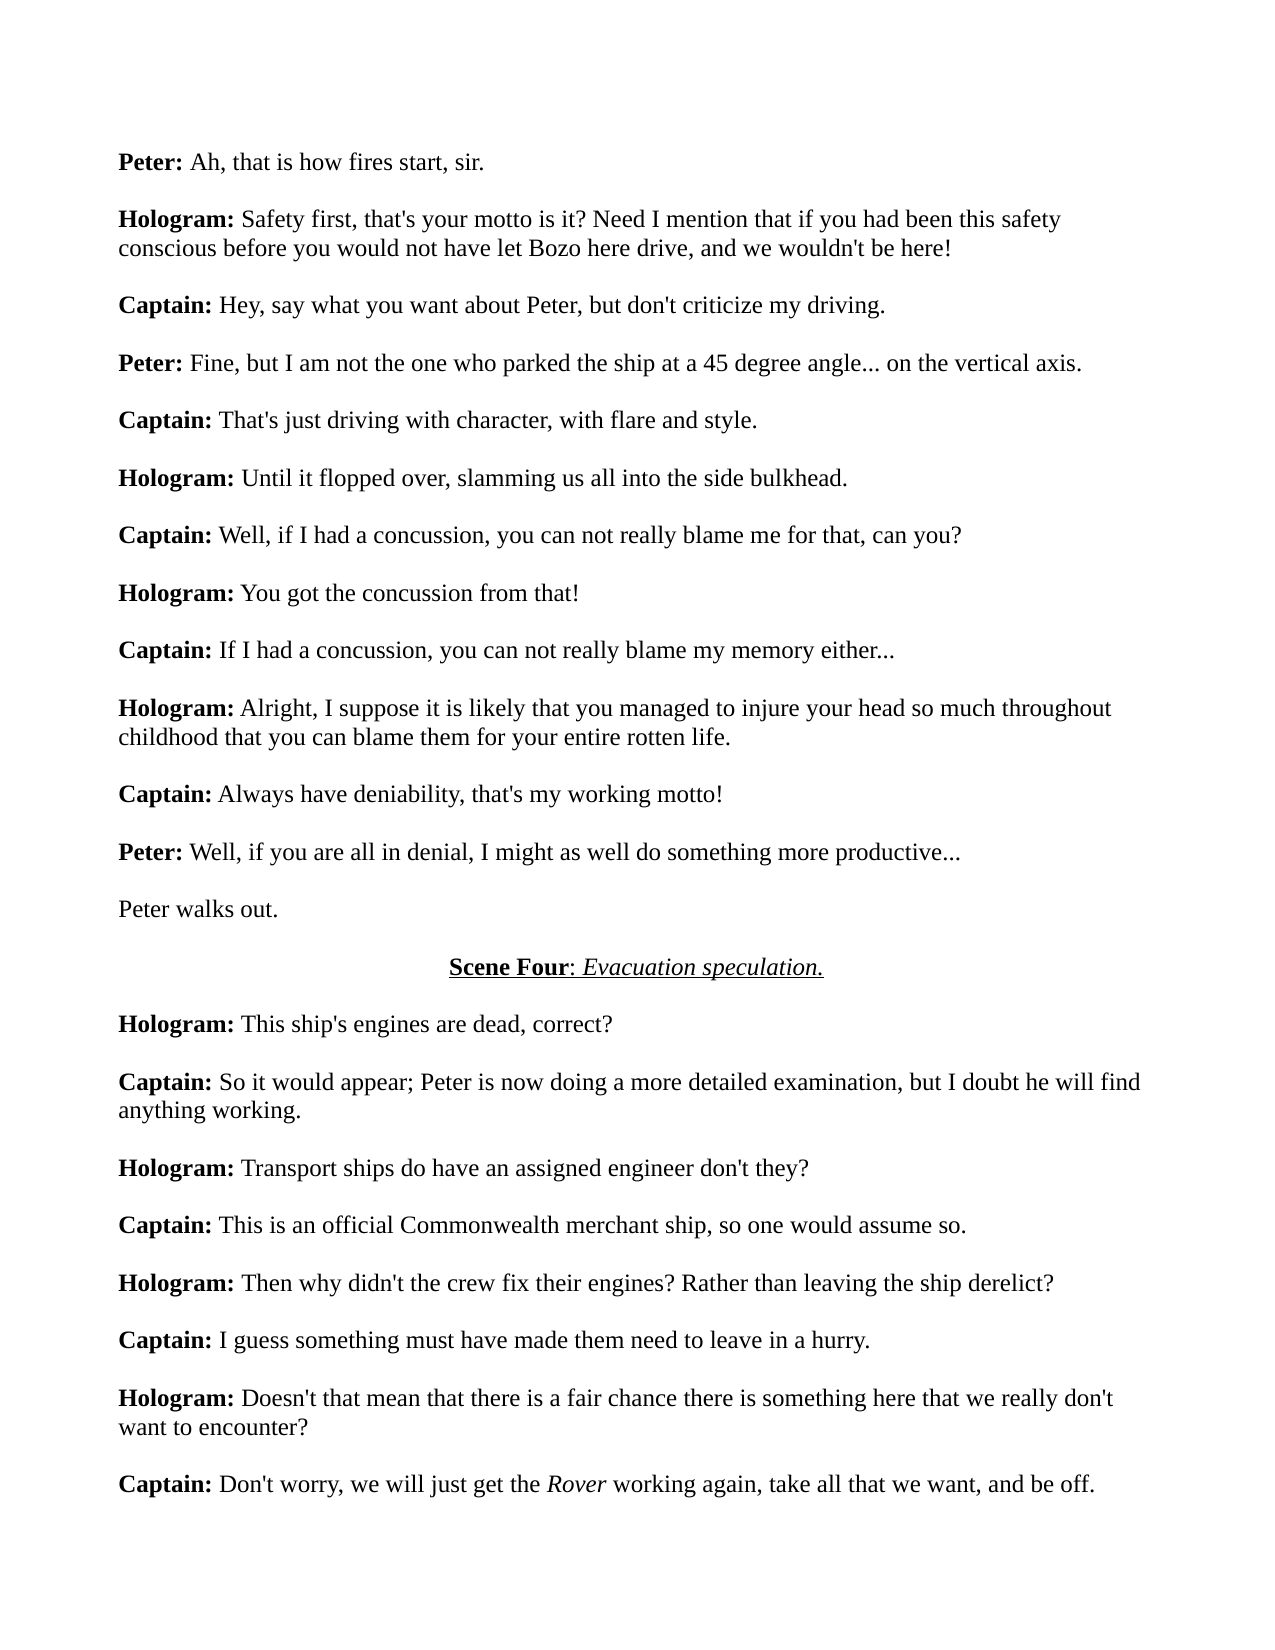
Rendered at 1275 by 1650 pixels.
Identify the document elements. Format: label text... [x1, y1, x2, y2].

text Peter: Fine, but I am not the one who parked the ship at a 45 degree angle... on the vertical axis. [118, 348, 1157, 377]
text Hologram: This ship's engines are dead, correct? [118, 1009, 1157, 1038]
text Captain: This is an official Commonwealth merchant ship, so one would assume so. [118, 1211, 1157, 1239]
text Hologram: Alright, I suppose it is likely that you managed to injure your head so much throughout childhood that you can blame them for your entire rotten life. [118, 693, 1157, 751]
text Hologram: Safety first, that's your motto is it? Need I mention that if you had been this safety conscious before you would not have let Bozo here drive, and we wouldn't be here! [118, 204, 1157, 262]
text Hologram: Until it flopped over, slamming us all into the side bulkhead. [118, 463, 1157, 492]
text Hologram: Then why didn't the crew fix their engines? Rather than leaving the ship derelict? [118, 1268, 1157, 1297]
text Hologram: You got the concussion from that! [118, 578, 1157, 607]
text Hologram: Doesn't that mean that there is a fair chance there is something here that we really don't want to encounter? [118, 1383, 1157, 1441]
text Peter: Ah, that is how fires start, sir. [118, 147, 1157, 176]
text Scene Four: Evacuation speculation. [118, 952, 1157, 981]
text Captain: If I had a concussion, you can not really blame my memory either... [118, 636, 1157, 664]
text Captain: So it would appear; Peter is now doing a more detailed examination, but I doubt he will find anything working. [118, 1067, 1157, 1124]
text Peter: Well, if you are all in denial, I might as well do something more productive... [118, 837, 1157, 866]
text Captain: Hey, say what you want about Peter, but don't criticize my driving. [118, 291, 1157, 319]
text Captain: I guess something must have made them need to leave in a hurry. [118, 1326, 1157, 1354]
text Captain: Well, if I had a concussion, you can not really blame me for that, can you? [118, 521, 1157, 549]
text Captain: Don't worry, we will just get the Rover working again, take all that we want, and be off. [118, 1469, 1157, 1498]
text Peter walks out. [118, 894, 1157, 923]
text Captain: Always have deniability, that's my working motto! [118, 779, 1157, 808]
text Hologram: Transport ships do have an assigned engineer don't they? [118, 1153, 1157, 1182]
text Captain: That's just driving with character, with flare and style. [118, 406, 1157, 434]
